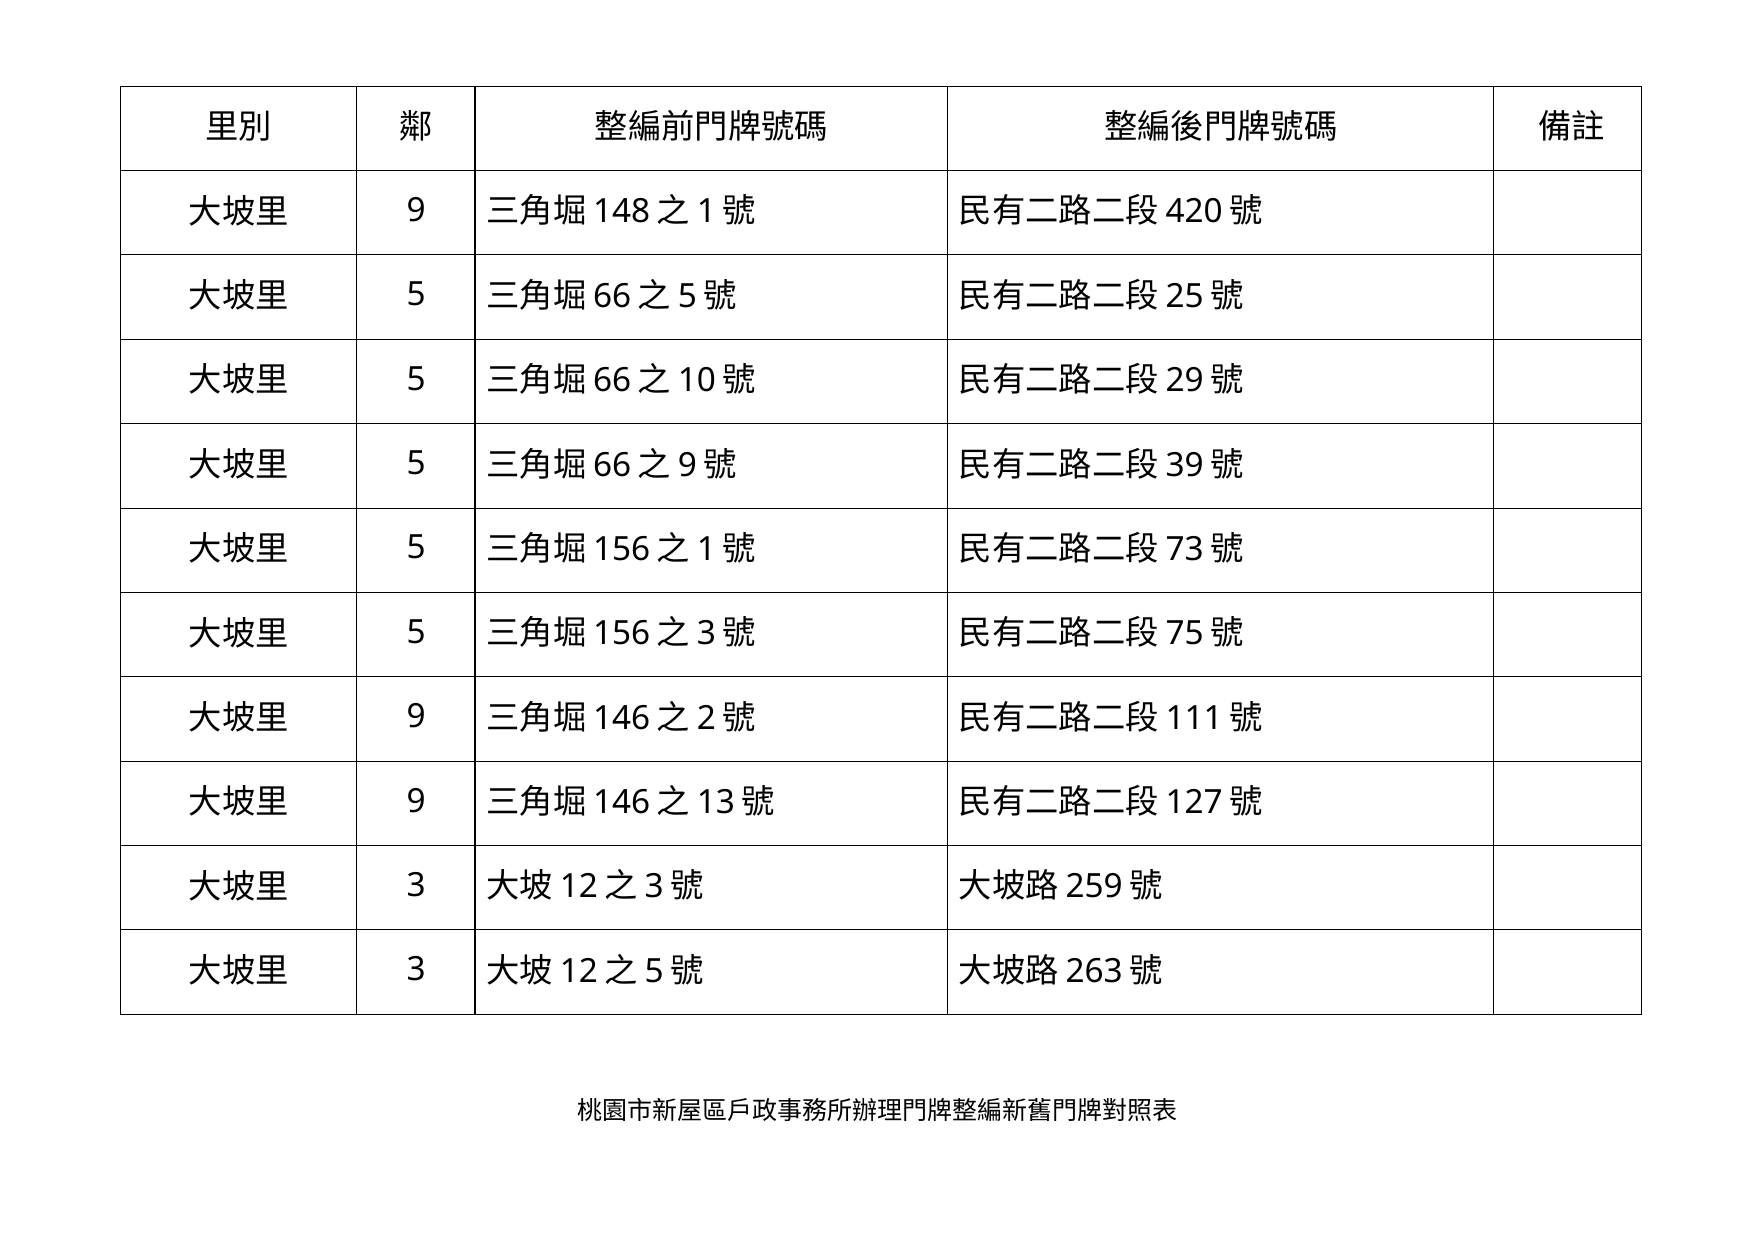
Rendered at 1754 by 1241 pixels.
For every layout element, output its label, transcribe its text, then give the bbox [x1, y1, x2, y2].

table_cell 民有二路二段127號 [948, 762, 1493, 845]
table_cell 民有二路二段25號 [948, 255, 1493, 339]
table_cell 大坡里 [121, 424, 356, 507]
table_cell 三角堀148之1號 [476, 171, 947, 254]
table_cell 大坡里 [121, 593, 356, 676]
table_cell [1494, 762, 1641, 845]
table_cell 大坡里 [121, 255, 356, 339]
table_cell 5 [357, 424, 474, 507]
table_cell 大坡里 [121, 171, 356, 254]
table_cell 大坡里 [121, 762, 356, 845]
table_cell 民有二路二段420號 [948, 171, 1493, 254]
table_cell [1494, 424, 1641, 507]
table_cell 大坡12之5號 [476, 930, 947, 1014]
table_cell 5 [357, 593, 474, 676]
table_cell 大坡里 [121, 846, 356, 929]
table_cell 5 [357, 340, 474, 423]
table_header 備註 [1494, 87, 1641, 170]
table_cell [1494, 340, 1641, 423]
table_header 鄰 [357, 87, 474, 170]
table_cell [1494, 677, 1641, 761]
table_cell [1494, 593, 1641, 676]
table_cell [1494, 255, 1641, 339]
table_cell 大坡路263號 [948, 930, 1493, 1014]
table_cell 大坡里 [121, 340, 356, 423]
table_header 整編後門牌號碼 [948, 87, 1493, 170]
table_cell 大坡里 [121, 930, 356, 1014]
table_cell 3 [357, 846, 474, 929]
table_cell 大坡路259號 [948, 846, 1493, 929]
table_header 整編前門牌號碼 [476, 87, 947, 170]
table_cell 三角堀66之9號 [476, 424, 947, 507]
table_cell 5 [357, 509, 474, 592]
table_cell 9 [357, 677, 474, 761]
table_header 里別 [121, 87, 356, 170]
table_cell 民有二路二段73號 [948, 509, 1493, 592]
table_cell 三角堀146之13號 [476, 762, 947, 845]
table_cell [1494, 930, 1641, 1014]
table_cell 民有二路二段39號 [948, 424, 1493, 507]
table_cell 三角堀66之10號 [476, 340, 947, 423]
table_cell 三角堀146之2號 [476, 677, 947, 761]
table_cell 三角堀156之3號 [476, 593, 947, 676]
text 桃園市新屋區戶政事務所辦理門牌整編新舊門牌對照表 [150, 1090, 1604, 1127]
table_cell 民有二路二段111號 [948, 677, 1493, 761]
table_cell 三角堀66之5號 [476, 255, 947, 339]
table_cell 9 [357, 171, 474, 254]
table_cell [1494, 509, 1641, 592]
table_cell 民有二路二段29號 [948, 340, 1493, 423]
table_cell 3 [357, 930, 474, 1014]
table_cell 5 [357, 255, 474, 339]
table_cell 9 [357, 762, 474, 845]
table_cell 大坡里 [121, 677, 356, 761]
table_cell 三角堀156之1號 [476, 509, 947, 592]
table_cell 大坡里 [121, 509, 356, 592]
table_cell 民有二路二段75號 [948, 593, 1493, 676]
table_cell [1494, 171, 1641, 254]
table_cell 大坡12之3號 [476, 846, 947, 929]
table_cell [1494, 846, 1641, 929]
